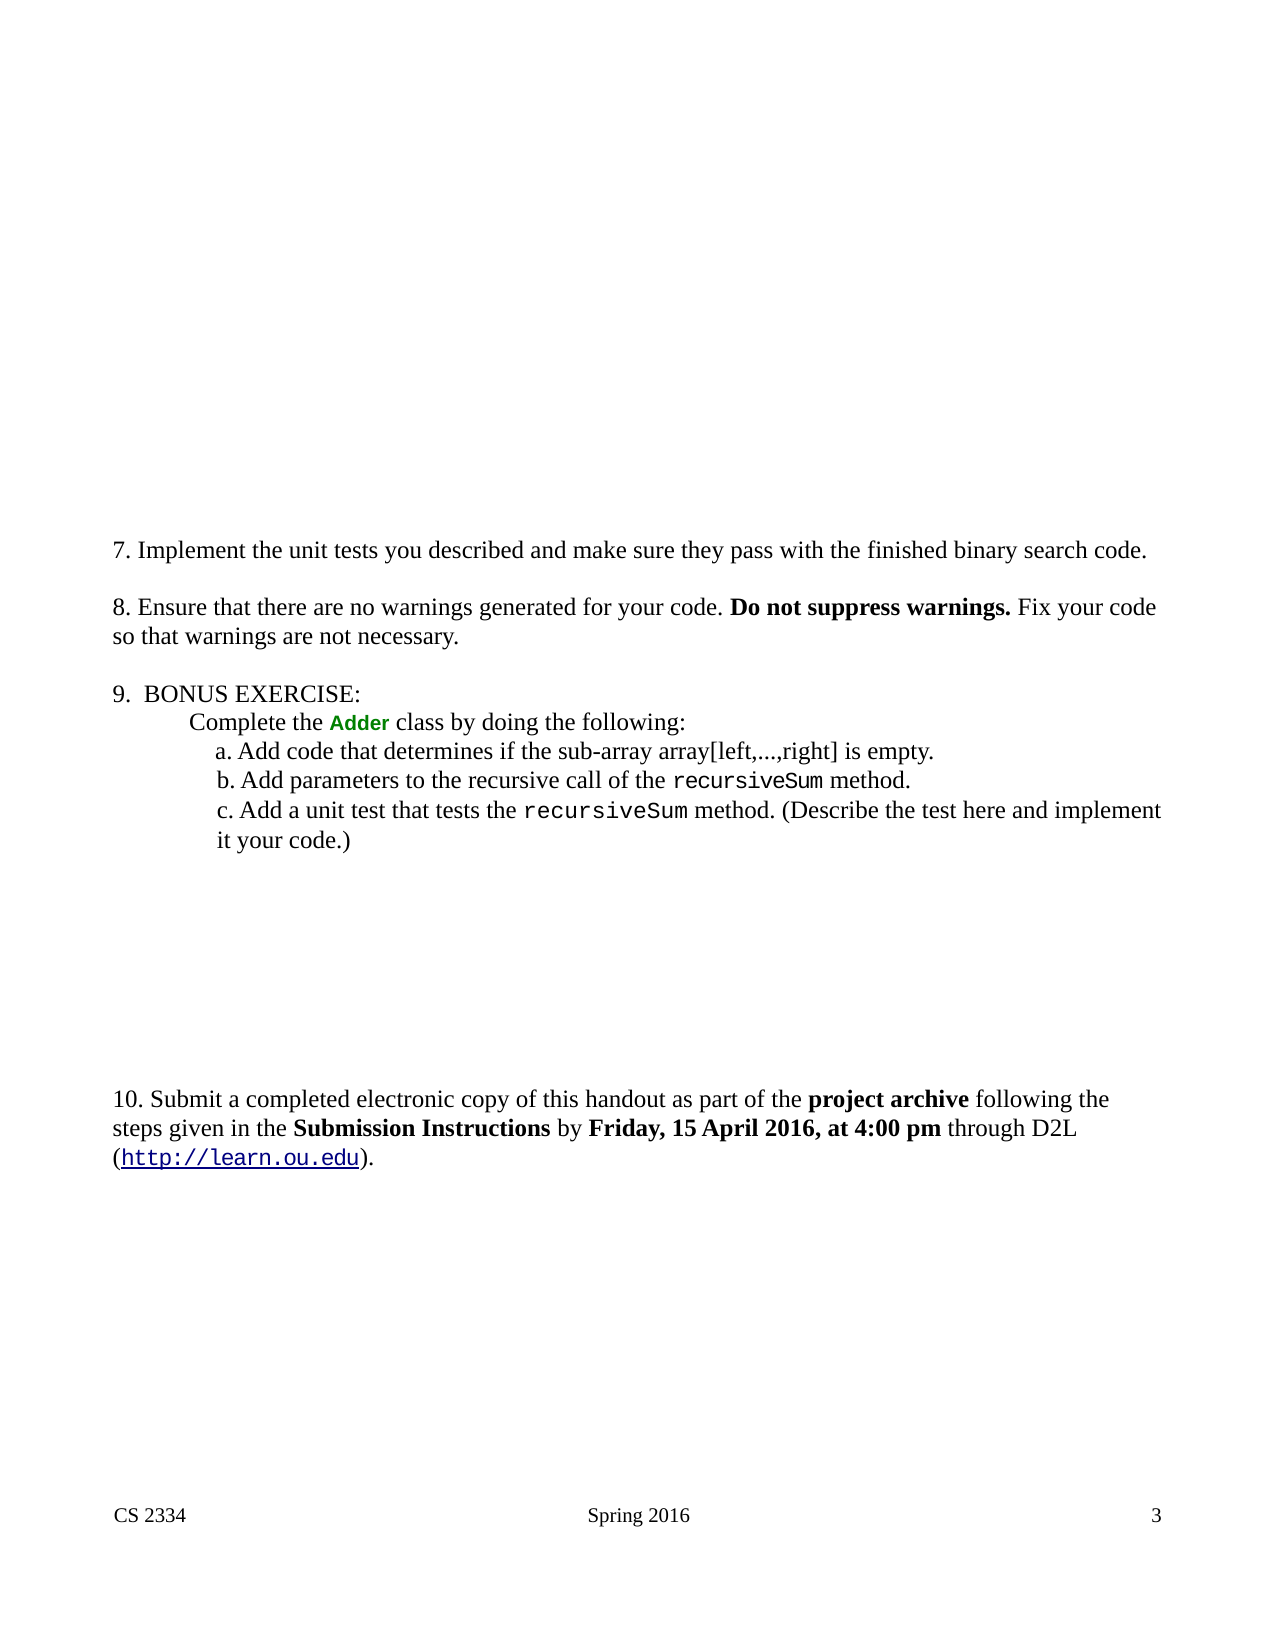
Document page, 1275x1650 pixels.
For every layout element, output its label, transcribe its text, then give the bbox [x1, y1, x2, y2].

list Add parameters to the recursive call of the recursiveSum method. [217, 765, 1162, 795]
list Implement the unit tests you described and make sure they pass with the finished binary search code. [112, 535, 1162, 564]
list Add code that determines if the sub-array array[left,...,right] is empty. [215, 736, 1162, 765]
list Submit a completed electronic copy of this handout as part of the project archive following the steps given in the Submission Instructions by Friday, 15 April 2016, at 4:00 pm through D2L (http://learn.ou.edu). [112, 1084, 1162, 1172]
list BONUS EXERCISE: [112, 679, 1162, 707]
list Ensure that there are no warnings generated for your code. Do not suppress warnings. Fix your code so that warnings are not necessary. [112, 592, 1162, 650]
list Add a unit test that tests the recursiveSum method. (Describe the test here and implement it your code.) [217, 795, 1162, 854]
list Complete the Adder class by doing the following: [189, 707, 1162, 736]
